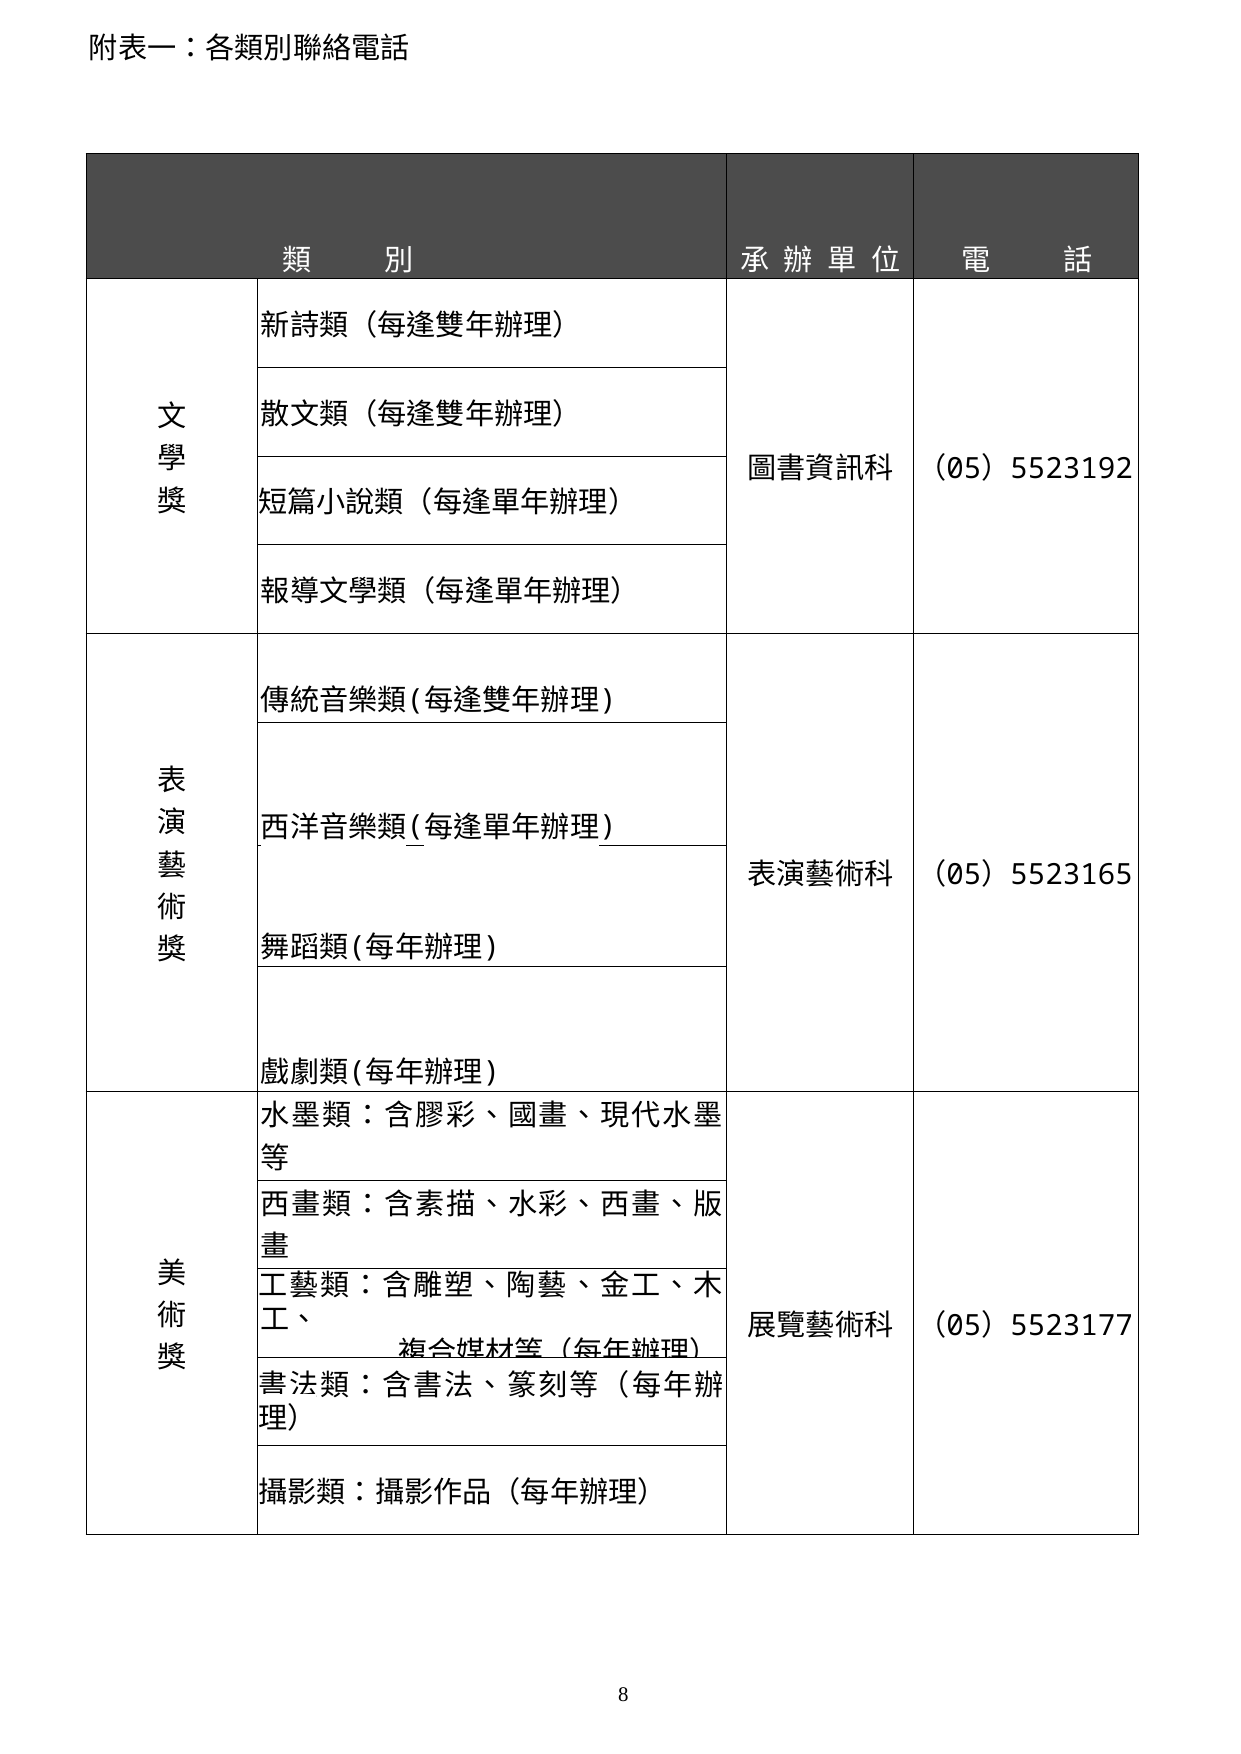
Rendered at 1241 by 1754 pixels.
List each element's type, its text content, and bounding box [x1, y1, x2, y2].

table_header 電 話 [914, 154, 1138, 278]
table_cell 散文類（每逢雙年辦理） [258, 368, 726, 456]
table_cell 表演藝術科 [727, 634, 913, 1091]
table_cell 西洋音樂類(每逢單年辦理) [258, 723, 726, 845]
table_cell 傳統音樂類(每逢雙年辦理) [258, 634, 726, 722]
table_cell 工藝類：含雕塑、陶藝、金工、木工、 複合媒材等（每年辦理） [258, 1269, 726, 1357]
table_cell 短篇小說類（每逢單年辦理） [258, 457, 726, 544]
table_cell （05）5523192 [914, 279, 1138, 633]
table_cell 新詩類（每逢雙年辦理） [258, 279, 726, 367]
table_cell 舞蹈類(每年辦理) [258, 846, 726, 966]
table_cell 報導文學類（每逢單年辦理） [258, 545, 726, 633]
table_cell 表 演 藝 術 獎 [87, 634, 257, 1091]
table_cell （05）5523165 [914, 634, 1138, 1091]
table_header 類 別 [87, 154, 726, 278]
table_cell 展覽藝術科 [727, 1092, 913, 1534]
table_header 承 辦 單 位 [727, 154, 913, 278]
table_cell 美 術 獎 [87, 1092, 257, 1534]
table_cell 圖書資訊科 [727, 279, 913, 633]
table_cell 戲劇類(每年辦理) [258, 967, 726, 1091]
table_cell 攝影類：攝影作品（每年辦理） [258, 1446, 726, 1534]
table_cell （05）5523177 [914, 1092, 1138, 1534]
table_cell 水墨類：含膠彩、國畫、現代水墨等 （每年辦理） [258, 1092, 726, 1179]
table_cell 文 學 獎 [87, 279, 257, 633]
table_cell 書法類：含書法、篆刻等（每年辦理） [258, 1358, 726, 1445]
table_cell 西畫類：含素描、水彩、西畫、版畫 等（每年辦理） [258, 1181, 726, 1268]
text 附表一：各類別聯絡電話 [89, 28, 1157, 66]
